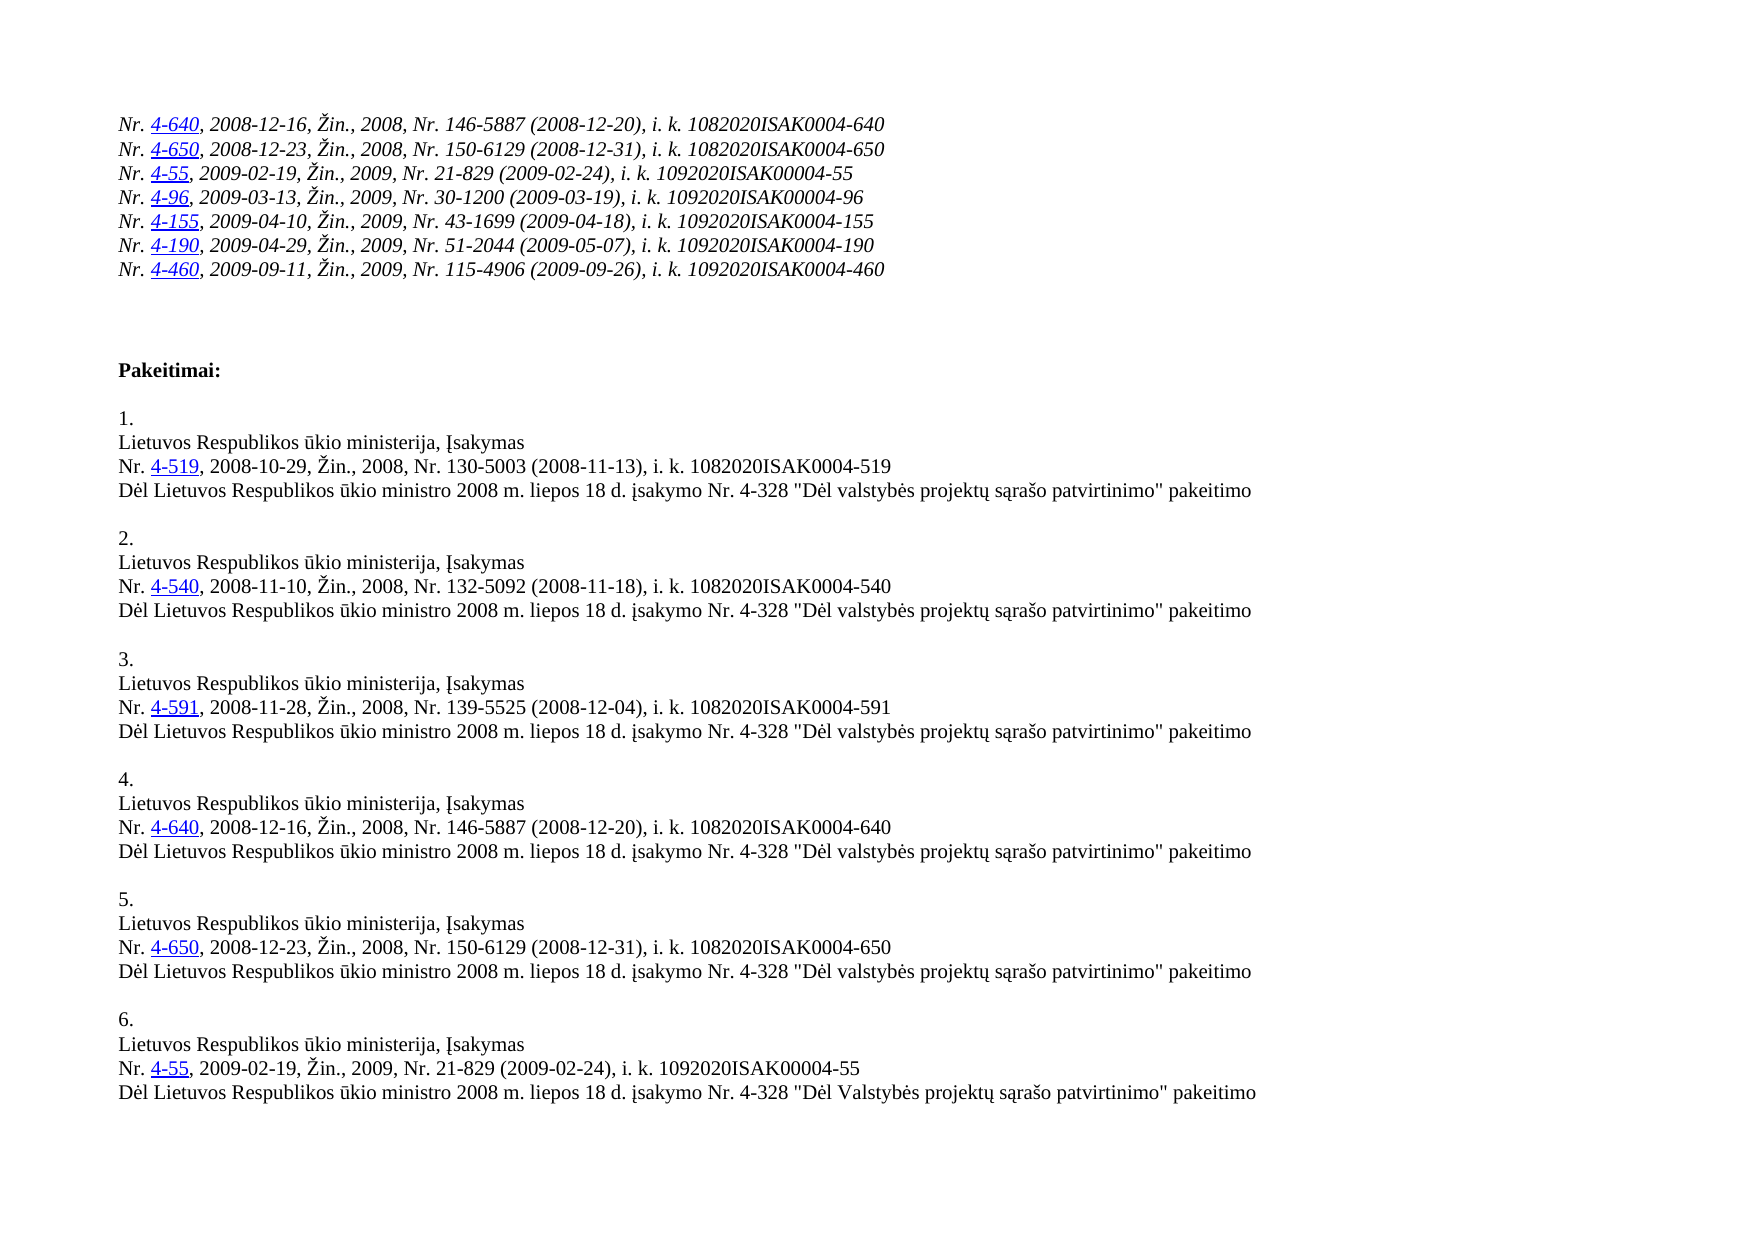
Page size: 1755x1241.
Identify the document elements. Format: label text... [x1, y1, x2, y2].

text Nr. 4-640, 2008-12-16, Žin., 2008, Nr. 146-5887 (2008-12-20), i. k. 1082020ISAK0004-640 [118, 112, 1636, 136]
text 4. [118, 767, 1636, 791]
text Lietuvos Respublikos ūkio ministerija, Įsakymas [118, 430, 1636, 454]
text Nr. 4-650, 2008-12-23, Žin., 2008, Nr. 150-6129 (2008-12-31), i. k. 1082020ISAK0004-650 [118, 136, 1636, 161]
text Dėl Lietuvos Respublikos ūkio ministro 2008 m. liepos 18 d. įsakymo Nr. 4-328 "Dėl valstybės projektų sąrašo patvirtinimo" pakeitimo [118, 598, 1636, 622]
text Lietuvos Respublikos ūkio ministerija, Įsakymas [118, 671, 1636, 694]
text Nr. 4-540, 2008-11-10, Žin., 2008, Nr. 132-5092 (2008-11-18), i. k. 1082020ISAK0004-540 [118, 574, 1636, 598]
text Lietuvos Respublikos ūkio ministerija, Įsakymas [118, 550, 1636, 574]
text Nr. 4-460, 2009-09-11, Žin., 2009, Nr. 115-4906 (2009-09-26), i. k. 1092020ISAK0004-460 [118, 257, 1636, 281]
text Nr. 4-190, 2009-04-29, Žin., 2009, Nr. 51-2044 (2009-05-07), i. k. 1092020ISAK0004-190 [118, 233, 1636, 257]
text 2. [118, 526, 1636, 550]
text Pakeitimai: [118, 358, 1636, 382]
text Dėl Lietuvos Respublikos ūkio ministro 2008 m. liepos 18 d. įsakymo Nr. 4-328 "Dėl valstybės projektų sąrašo patvirtinimo" pakeitimo [118, 478, 1636, 502]
text Nr. 4-650, 2008-12-23, Žin., 2008, Nr. 150-6129 (2008-12-31), i. k. 1082020ISAK0004-650 [118, 935, 1636, 959]
text Nr. 4-640, 2008-12-16, Žin., 2008, Nr. 146-5887 (2008-12-20), i. k. 1082020ISAK0004-640 [118, 815, 1636, 839]
text Nr. 4-55, 2009-02-19, Žin., 2009, Nr. 21-829 (2009-02-24), i. k. 1092020ISAK00004-55 [118, 1056, 1636, 1079]
text Lietuvos Respublikos ūkio ministerija, Įsakymas [118, 791, 1636, 815]
text Nr. 4-591, 2008-11-28, Žin., 2008, Nr. 139-5525 (2008-12-04), i. k. 1082020ISAK0004-591 [118, 694, 1636, 719]
text 6. [118, 1007, 1636, 1031]
text Dėl Lietuvos Respublikos ūkio ministro 2008 m. liepos 18 d. įsakymo Nr. 4-328 "Dėl valstybės projektų sąrašo patvirtinimo" pakeitimo [118, 959, 1636, 983]
text Dėl Lietuvos Respublikos ūkio ministro 2008 m. liepos 18 d. įsakymo Nr. 4-328 "Dėl valstybės projektų sąrašo patvirtinimo" pakeitimo [118, 719, 1636, 743]
text Nr. 4-55, 2009-02-19, Žin., 2009, Nr. 21-829 (2009-02-24), i. k. 1092020ISAK00004-55 [118, 161, 1636, 184]
text 1. [118, 406, 1636, 430]
text Dėl Lietuvos Respublikos ūkio ministro 2008 m. liepos 18 d. įsakymo Nr. 4-328 "Dėl valstybės projektų sąrašo patvirtinimo" pakeitimo [118, 839, 1636, 863]
text Nr. 4-96, 2009-03-13, Žin., 2009, Nr. 30-1200 (2009-03-19), i. k. 1092020ISAK00004-96 [118, 184, 1636, 209]
text 5. [118, 887, 1636, 911]
text Lietuvos Respublikos ūkio ministerija, Įsakymas [118, 911, 1636, 935]
text Dėl Lietuvos Respublikos ūkio ministro 2008 m. liepos 18 d. įsakymo Nr. 4-328 "Dėl Valstybės projektų sąrašo patvirtinimo" pakeitimo [118, 1079, 1636, 1104]
text 3. [118, 646, 1636, 671]
text Nr. 4-519, 2008-10-29, Žin., 2008, Nr. 130-5003 (2008-11-13), i. k. 1082020ISAK0004-519 [118, 454, 1636, 478]
text Nr. 4-155, 2009-04-10, Žin., 2009, Nr. 43-1699 (2009-04-18), i. k. 1092020ISAK0004-155 [118, 209, 1636, 233]
text Lietuvos Respublikos ūkio ministerija, Įsakymas [118, 1031, 1636, 1056]
